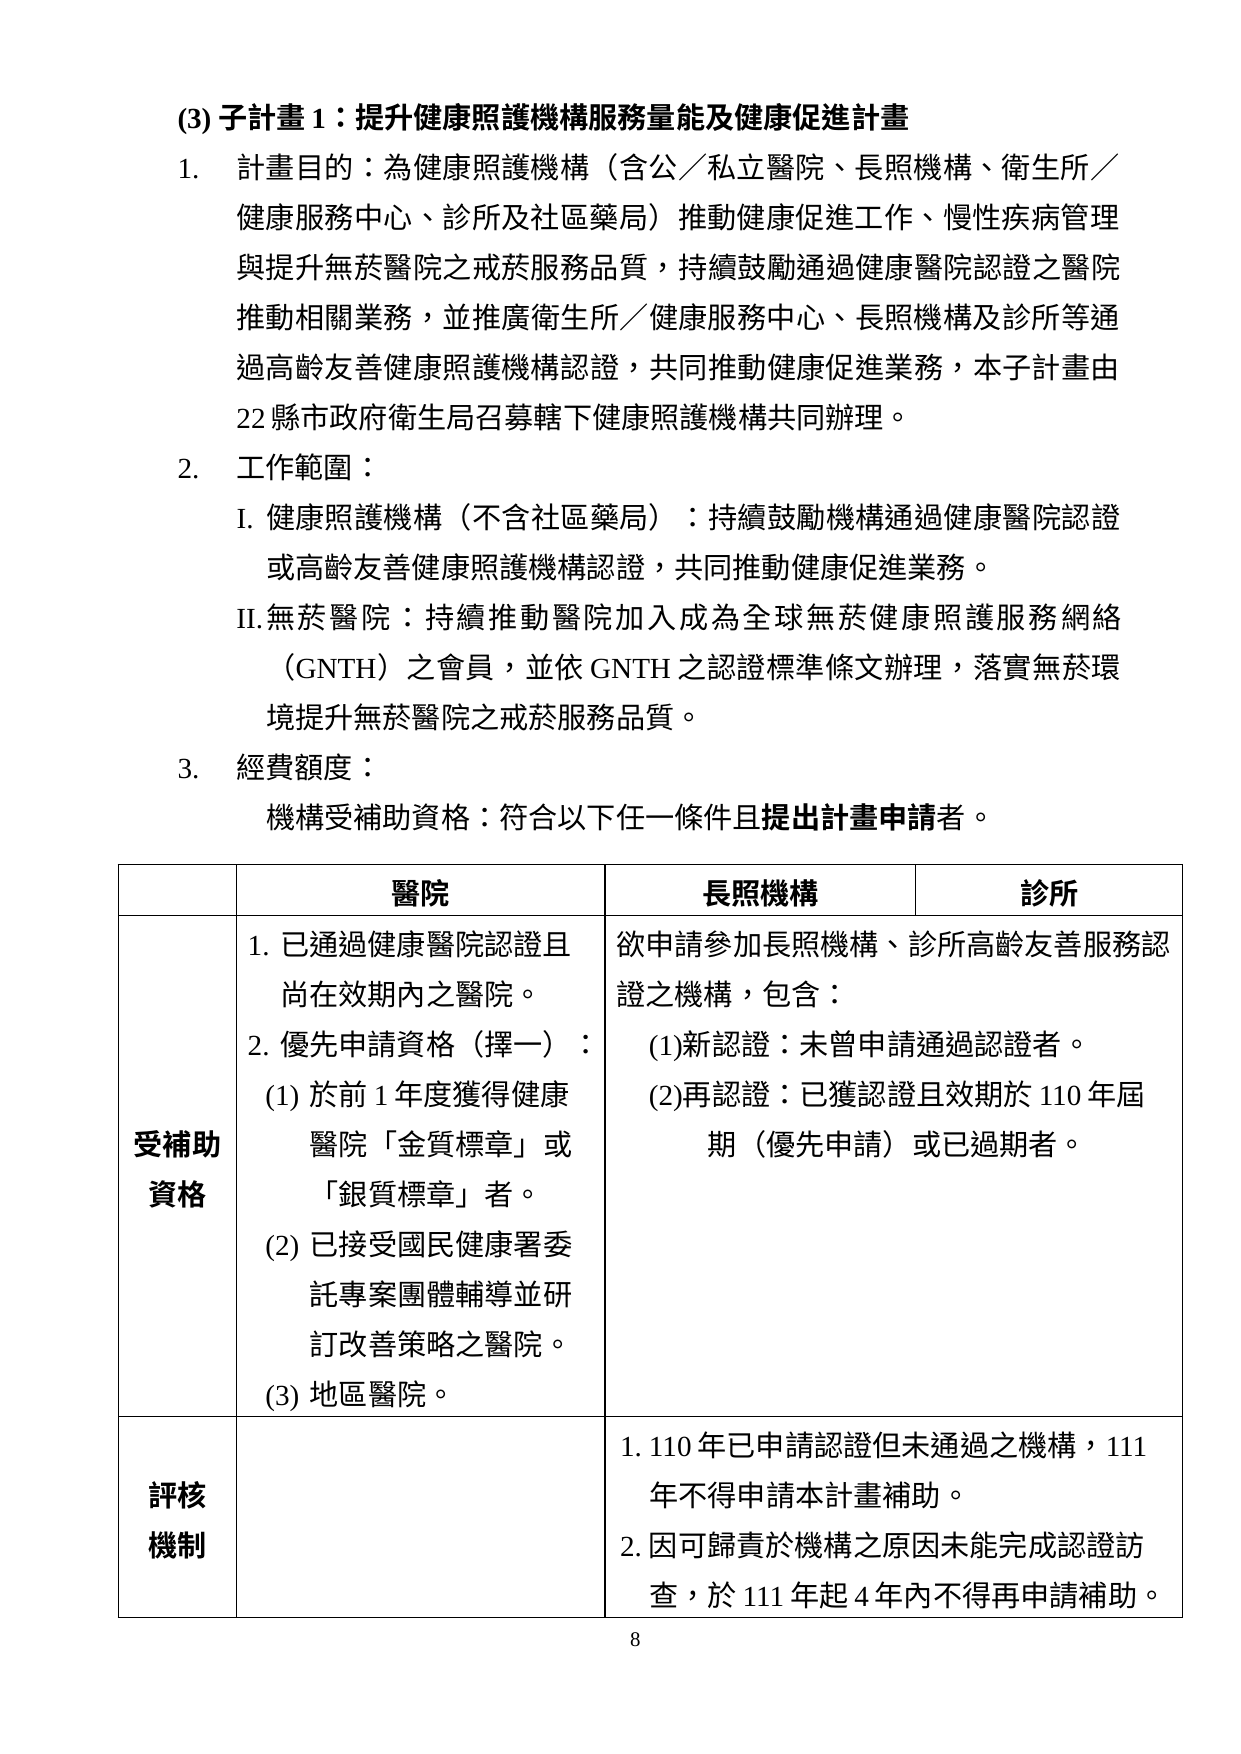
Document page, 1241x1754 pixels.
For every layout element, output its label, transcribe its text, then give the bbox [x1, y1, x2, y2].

list 計畫目的：為健康照護機構（含公／私立醫院、長照機構、衛生所／健康服務中心、診所及社區藥局）推動健康促進工作、慢性疾病管理與提升無菸醫院之戒菸服務品質，持續鼓勵通過健康醫院認證之醫院推動相關業務，並推廣衛生所／健康服務中心、長照機構及診所等通過高齡友善健康照護機構認證，共同推動健康促進業務，本子計畫由22縣市政府衛生局召募轄下健康照護機構共同辦理。 [177, 139, 1122, 439]
table_cell [237, 1417, 604, 1617]
list 健康照護機構（不含社區藥局）：持續鼓勵機構通過健康醫院認證或高齡友善健康照護機構認證，共同推動健康促進業務。 [236, 489, 1122, 589]
table_cell 受補助資格 [119, 916, 236, 1416]
list 工作範圍： [177, 439, 1122, 489]
list 經費額度： [177, 739, 1122, 789]
table_header [119, 865, 236, 915]
table_header 長照機構 [606, 865, 915, 915]
list 子計畫1：提升健康照護機構服務量能及健康促進計畫 [168, 89, 1122, 139]
table_cell 已通過健康醫院認證且尚在效期內之醫院。 優先申請資格（擇一）： 於前1年度獲得健康醫院「金質標章」或「銀質標章」者。 已接受國民健康署委託專案團體輔導並研訂改善策略之醫院。 地區醫院。 [237, 916, 604, 1416]
table_header 診所 [916, 865, 1182, 915]
table_header 醫院 [237, 865, 604, 915]
table_cell 評核 機制 [119, 1417, 236, 1617]
table_cell 110年已申請認證但未通過之機構，111年不得申請本計畫補助。 因可歸責於機構之原因未能完成認證訪查，於111年起4年內不得再申請補助。 [606, 1417, 1182, 1617]
text 機構受補助資格：符合以下任一條件且提出計畫申請者。 [266, 789, 1122, 839]
table_cell 欲申請參加長照機構、診所高齡友善服務認證之機構，包含： 新認證：未曾申請通過認證者。 再認證：已獲認證且效期於110年屆期（優先申請）或已過期者。 [606, 916, 1182, 1416]
list 無菸醫院：持續推動醫院加入成為全球無菸健康照護服務網絡（GNTH）之會員，並依GNTH之認證標準條文辦理，落實無菸環境提升無菸醫院之戒菸服務品質。 [236, 589, 1122, 739]
